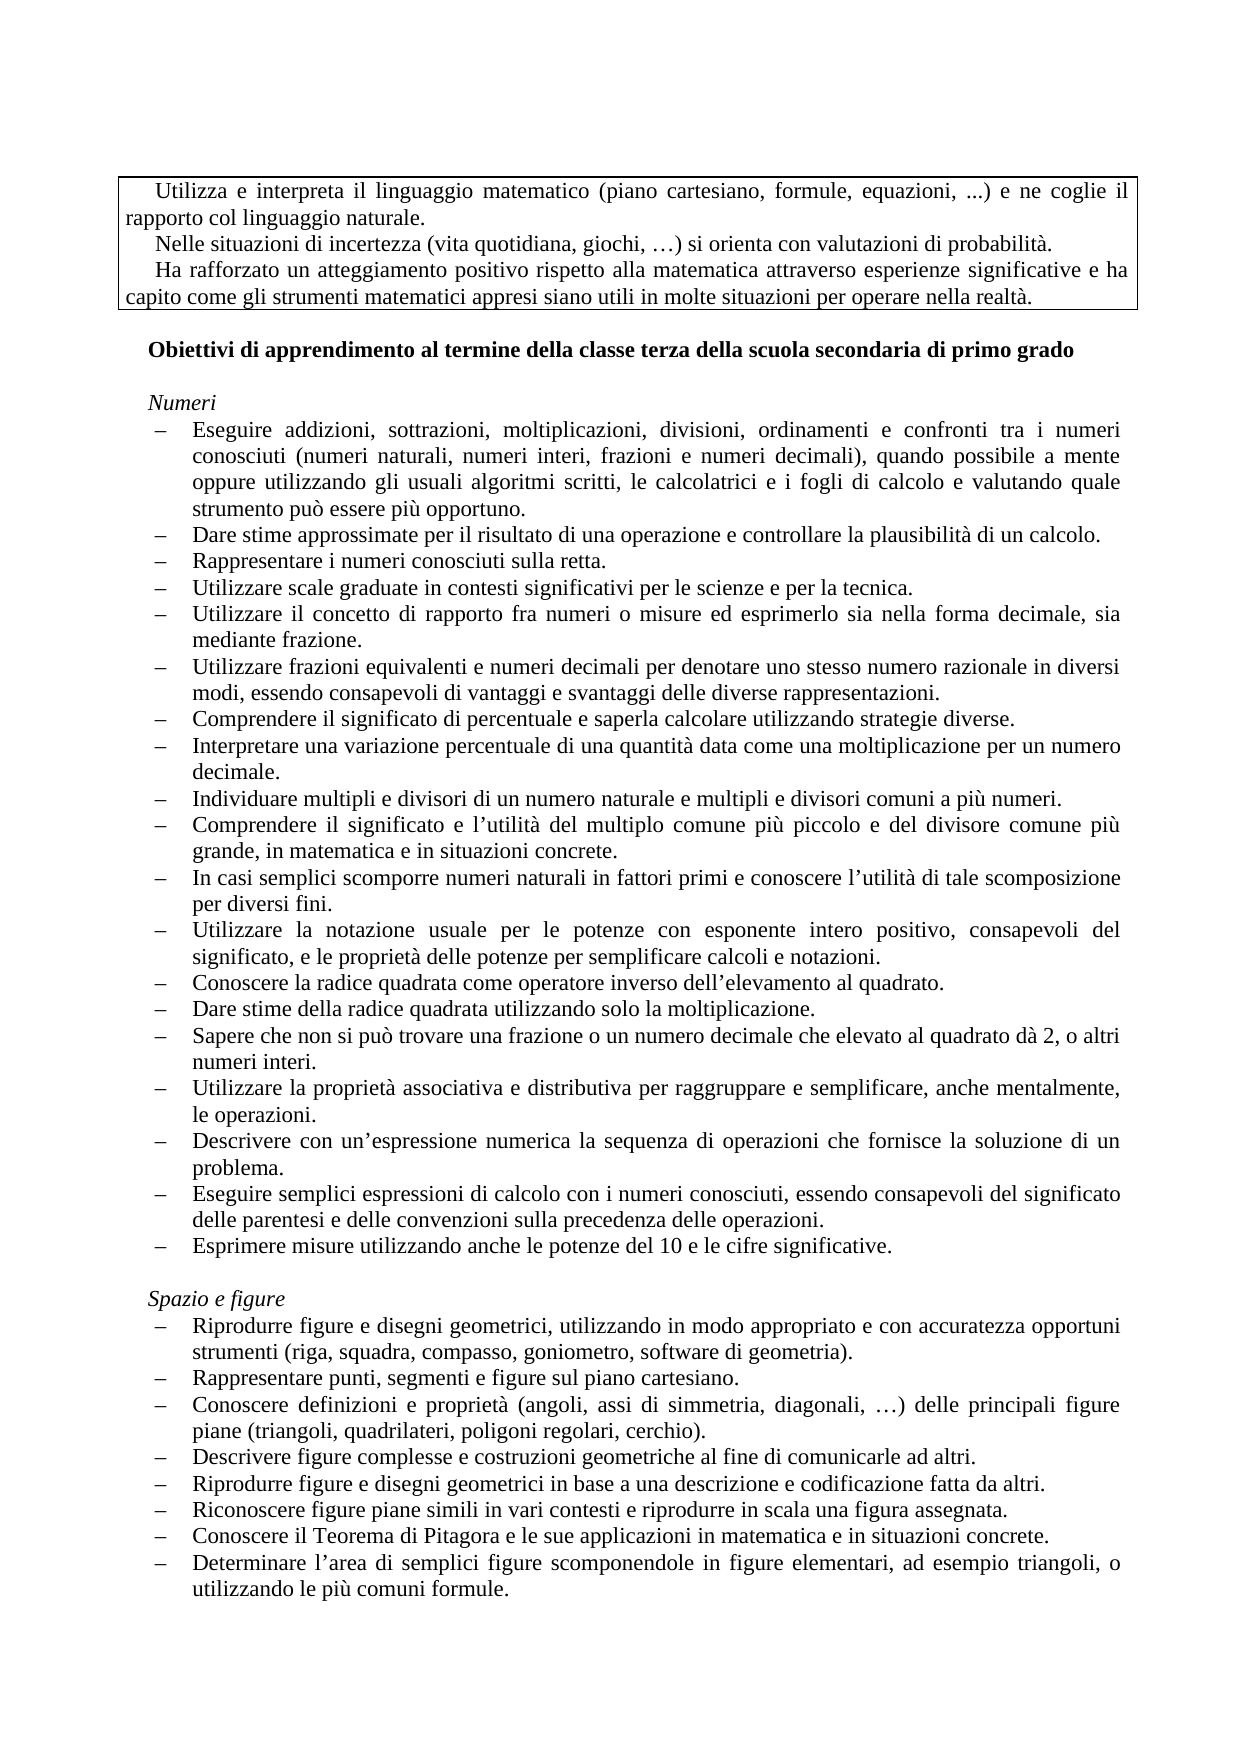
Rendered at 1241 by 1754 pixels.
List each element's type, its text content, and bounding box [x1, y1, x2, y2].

list Comprendere il significato di percentuale e saperla calcolare utilizzando strategie diverse. [154, 706, 1122, 732]
list Conoscere il Teorema di Pitagora e le sue applicazioni in matematica e in situazioni concrete. [154, 1522, 1122, 1549]
list Utilizzare la proprietà associativa e distributiva per raggruppare e semplificare, anche mentalmente, le operazioni. [154, 1074, 1122, 1127]
list Conoscere la radice quadrata come operatore inverso dell’elevamento al quadrato. [154, 969, 1122, 995]
list Utilizzare frazioni equivalenti e numeri decimali per denotare uno stesso numero razionale in diversi modi, essendo consapevoli di vantaggi e svantaggi delle diverse rappresentazioni. [154, 653, 1122, 706]
list Rappresentare punti, segmenti e figure sul piano cartesiano. [154, 1364, 1122, 1391]
text Spazio e figure [118, 1285, 1122, 1312]
list Eseguire semplici espressioni di calcolo con i numeri conosciuti, essendo consapevoli del significato delle parentesi e delle convenzioni sulla precedenza delle operazioni. [154, 1180, 1122, 1233]
list Individuare multipli e divisori di un numero naturale e multipli e divisori comuni a più numeri. [154, 784, 1122, 811]
list Utilizzare scale graduate in contesti significativi per le scienze e per la tecnica. [154, 574, 1122, 600]
text Obiettivi di apprendimento al termine della classe terza della scuola secondaria di primo grado [118, 337, 1122, 363]
list Dare stime della radice quadrata utilizzando solo la moltiplicazione. [154, 995, 1122, 1022]
list Riconoscere figure piane simili in vari contesti e riprodurre in scala una figura assegnata. [154, 1496, 1122, 1522]
list Determinare l’area di semplici figure scomponendole in figure elementari, ad esempio triangoli, o utilizzando le più comuni formule. [154, 1549, 1122, 1602]
list Descrivere figure complesse e costruzioni geometriche al fine di comunicarle ad altri. [154, 1443, 1122, 1470]
list Comprendere il significato e l’utilità del multiplo comune più piccolo e del divisore comune più grande, in matematica e in situazioni concrete. [154, 811, 1122, 864]
list Descrivere con un’espressione numerica la sequenza di operazioni che fornisce la soluzione di un problema. [154, 1127, 1122, 1180]
list Dare stime approssimate per il risultato di una operazione e controllare la plausibilità di un calcolo. [154, 521, 1122, 547]
list Sapere che non si può trovare una frazione o un numero decimale che elevato al quadrato dà 2, o altri numeri interi. [154, 1022, 1122, 1074]
list Utilizzare la notazione usuale per le potenze con esponente intero positivo, consapevoli del significato, e le proprietà delle potenze per semplificare calcoli e notazioni. [154, 916, 1122, 969]
list Interpretare una variazione percentuale di una quantità data come una moltiplicazione per un numero decimale. [154, 732, 1122, 784]
list Conoscere definizioni e proprietà (angoli, assi di simmetria, diagonali, …) delle principali figure piane (triangoli, quadrilateri, poligoni regolari, cerchio). [154, 1391, 1122, 1443]
list In casi semplici scomporre numeri naturali in fattori primi e conoscere l’utilità di tale scomposizione per diversi fini. [154, 864, 1122, 916]
list Riprodurre figure e disegni geometrici in base a una descrizione e codificazione fatta da altri. [154, 1470, 1122, 1496]
list Rappresentare i numeri conosciuti sulla retta. [154, 547, 1122, 574]
table_header Utilizza e interpreta il linguaggio matematico (piano cartesiano, formule, equazioni, ...) e ne coglie il rapporto col linguaggio naturale. Nelle situazioni di incertezza (vita quotidiana, giochi, …) si orienta con valutazioni di probabilità. Ha rafforzato un atteggiamento positivo rispetto alla matematica attraverso esperienze significative e ha capito come gli strumenti matematici appresi siano utili in molte situazioni per operare nella realtà. [119, 178, 1137, 309]
list Esprimere misure utilizzando anche le potenze del 10 e le cifre significative. [154, 1233, 1122, 1259]
list Utilizzare il concetto di rapporto fra numeri o misure ed esprimerlo sia nella forma decimale, sia mediante frazione. [154, 600, 1122, 653]
text Numeri [118, 389, 1122, 416]
list Eseguire addizioni, sottrazioni, moltiplicazioni, divisioni, ordinamenti e confronti tra i numeri conosciuti (numeri naturali, numeri interi, frazioni e numeri decimali), quando possibile a mente oppure utilizzando gli usuali algoritmi scritti, le calcolatrici e i fogli di calcolo e valutando quale strumento può essere più opportuno. [154, 416, 1122, 521]
list Riprodurre figure e disegni geometrici, utilizzando in modo appropriato e con accuratezza opportuni strumenti (riga, squadra, compasso, goniometro, software di geometria). [154, 1312, 1122, 1364]
